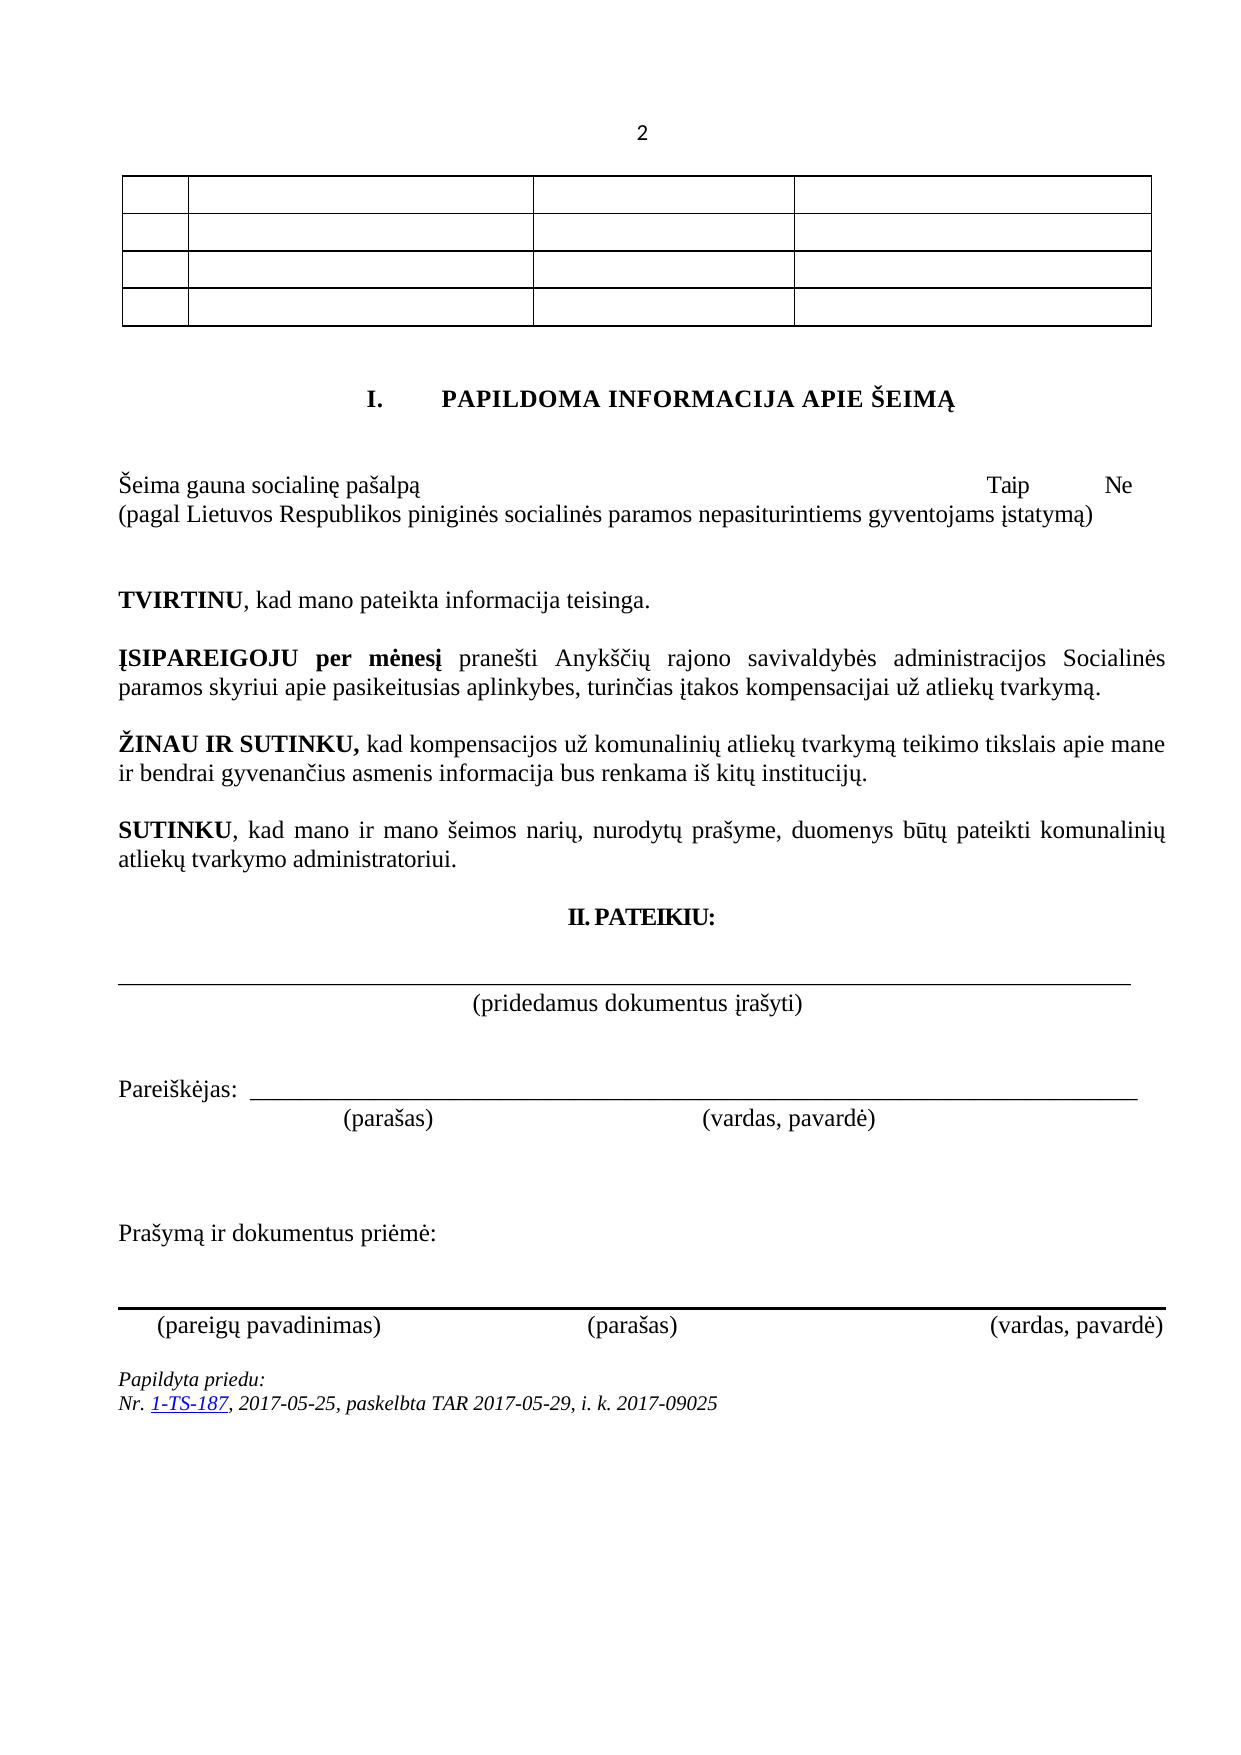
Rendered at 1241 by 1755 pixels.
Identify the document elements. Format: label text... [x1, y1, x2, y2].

table_cell [123, 214, 188, 250]
table_cell [534, 177, 794, 213]
table_cell [123, 177, 188, 213]
text TVIRTINU, kad mano pateikta informacija teisinga. [118, 586, 1166, 614]
text Pareiškėjas: _______________________________________________________________________ [118, 1074, 1166, 1103]
text I. PAPILDOMA INFORMACIJA APIE ŠEIMĄ [156, 384, 1166, 413]
text (parašas) (vardas, pavardė) [118, 1103, 1166, 1132]
text Nr. 1-TS-187, 2017-05-25, paskelbta TAR 2017-05-29, i. k. 2017-09025 [118, 1391, 1166, 1415]
text Prašymą ir dokumentus priėmė: [118, 1218, 1166, 1247]
text (pridedamus dokumentus įrašyti) [118, 988, 1166, 1017]
text SUTINKU, kad mano ir mano šeimos narių, nurodytų prašyme, duomenys būtų pateikti komunalinių atliekų tvarkymo administratoriui. [118, 816, 1166, 873]
table_cell [189, 252, 533, 287]
table_cell [795, 177, 1151, 213]
text ĮSIPAREIGOJU per mėnesį pranešti Anykščių rajono savivaldybės administracijos Socialinės paramos skyriui apie pasikeitusias aplinkybes, turinčias įtakos kompensacijai už atliekų tvarkymą. [118, 643, 1166, 701]
text II. PATEIKIU: [118, 902, 1166, 931]
table_cell [189, 177, 533, 213]
table_cell [534, 214, 794, 250]
table_cell [795, 289, 1151, 325]
table_cell [123, 252, 188, 287]
text Papildyta priedu: [118, 1367, 1166, 1391]
text (pareigų pavadinimas) (parašas) (vardas, pavardė) [157, 1310, 1166, 1338]
text Šeima gauna socialinę pašalpą  Taip  Ne [118, 471, 1166, 499]
table_cell [123, 289, 188, 325]
text (pagal Lietuvos Respublikos piniginės socialinės paramos nepasiturintiems gyventojams įstatymą) [118, 499, 1166, 528]
text _________________________________________________________________________________ [118, 959, 1166, 988]
table_cell [189, 289, 533, 325]
table_cell [189, 214, 533, 250]
table_cell [795, 252, 1151, 287]
table_cell [534, 289, 794, 325]
table_cell [534, 252, 794, 287]
table_cell [795, 214, 1151, 250]
text ŽINAU IR SUTINKU, kad kompensacijos už komunalinių atliekų tvarkymą teikimo tikslais apie mane ir bendrai gyvenančius asmenis informacija bus renkama iš kitų institucijų. [118, 729, 1166, 787]
